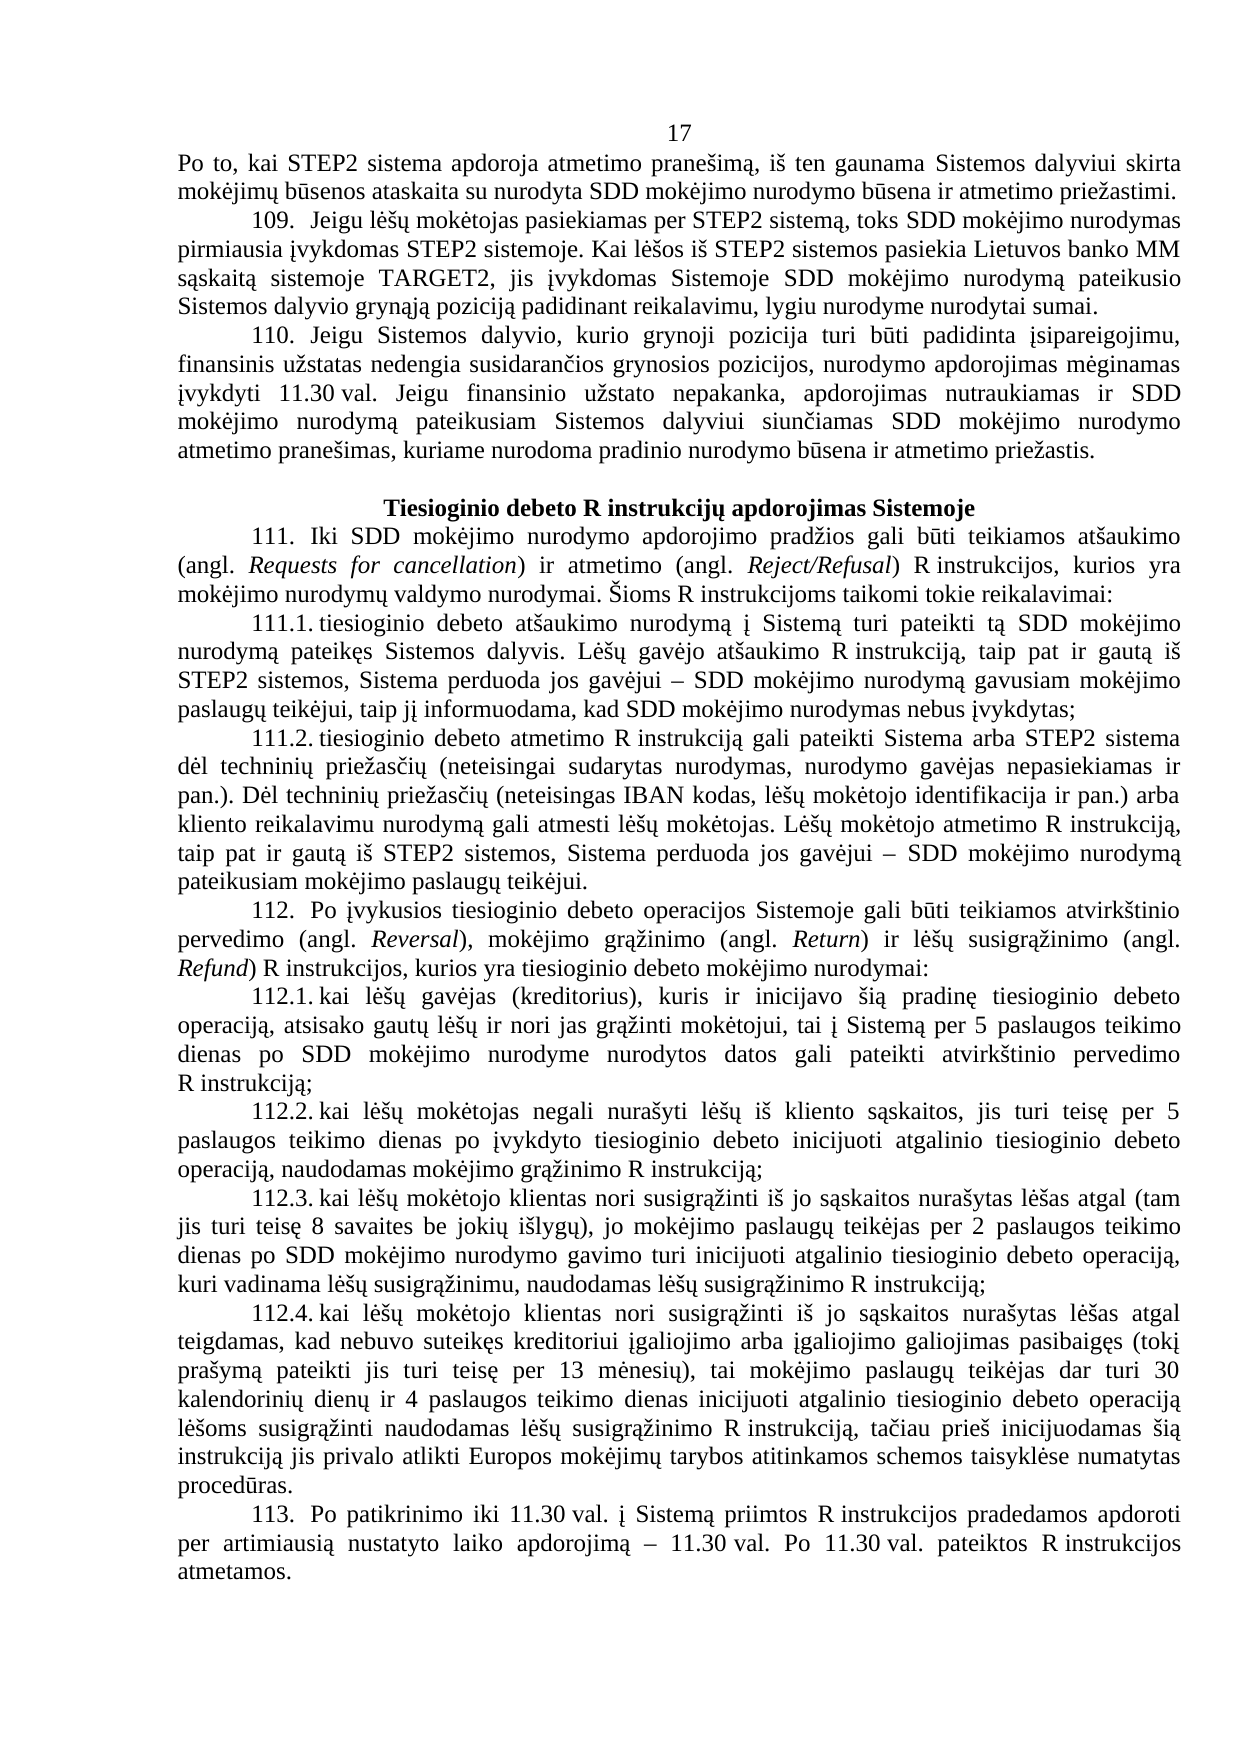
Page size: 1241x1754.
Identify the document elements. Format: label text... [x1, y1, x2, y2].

text Tiesioginio debeto R instrukcijų apdorojimas Sistemoje [177, 493, 1181, 521]
text 112.3. kai lėšų mokėtojo klientas nori susigrąžinti iš jo sąskaitos nurašytas lėšas atgal (tam jis turi teisę 8 savaites be jokių išlygų), jo mokėjimo paslaugų teikėjas per 2 paslaugos teikimo dienas po SDD mokėjimo nurodymo gavimo turi inicijuoti atgalinio tiesioginio debeto operaciją, kuri vadinama lėšų susigrąžinimu, naudodamas lėšų susigrąžinimo R instrukciją; [177, 1183, 1181, 1298]
text 111.2. tiesioginio debeto atmetimo R instrukciją gali pateikti Sistema arba STEP2 sistema dėl techninių priežasčių (neteisingai sudarytas nurodymas, nurodymo gavėjas nepasiekiamas ir pan.). Dėl techninių priežasčių (neteisingas IBAN kodas, lėšų mokėtojo identifikacija ir pan.) arba kliento reikalavimu nurodymą gali atmesti lėšų mokėtojas. Lėšų mokėtojo atmetimo R instrukciją, taip pat ir gautą iš STEP2 sistemos, Sistema perduoda jos gavėjui – SDD mokėjimo nurodymą pateikusiam mokėjimo paslaugų teikėjui. [177, 723, 1181, 895]
text 112.1. kai lėšų gavėjas (kreditorius), kuris ir inicijavo šią pradinę tiesioginio debeto operaciją, atsisako gautų lėšų ir nori jas grąžinti mokėtojui, tai į Sistemą per 5 paslaugos teikimo dienas po SDD mokėjimo nurodyme nurodytos datos gali pateikti atvirkštinio pervedimo R instrukciją; [177, 981, 1181, 1096]
text Po to, kai STEP2 sistema apdoroja atmetimo pranešimą, iš ten gaunama Sistemos dalyviui skirta mokėjimų būsenos ataskaita su nurodyta SDD mokėjimo nurodymo būsena ir atmetimo priežastimi. [177, 148, 1181, 205]
text 109. Jeigu lėšų mokėtojas pasiekiamas per STEP2 sistemą, toks SDD mokėjimo nurodymas pirmiausia įvykdomas STEP2 sistemoje. Kai lėšos iš STEP2 sistemos pasiekia Lietuvos banko MM sąskaitą sistemoje TARGET2, jis įvykdomas Sistemoje SDD mokėjimo nurodymą pateikusio Sistemos dalyvio grynąją poziciją padidinant reikalavimu, lygiu nurodyme nurodytai sumai. [177, 205, 1181, 320]
text 113. Po patikrinimo iki 11.30 val. į Sistemą priimtos R instrukcijos pradedamos apdoroti per artimiausią nustatyto laiko apdorojimą – 11.30 val. Po 11.30 val. pateiktos R instrukcijos atmetamos. [177, 1499, 1181, 1585]
text 112. Po įvykusios tiesioginio debeto operacijos Sistemoje gali būti teikiamos atvirkštinio pervedimo (angl. Reversal), mokėjimo grąžinimo (angl. Return) ir lėšų susigrąžinimo (angl. Refund) R instrukcijos, kurios yra tiesioginio debeto mokėjimo nurodymai: [177, 895, 1181, 981]
text 112.4. kai lėšų mokėtojo klientas nori susigrąžinti iš jo sąskaitos nurašytas lėšas atgal teigdamas, kad nebuvo suteikęs kreditoriui įgaliojimo arba įgaliojimo galiojimas pasibaigęs (tokį prašymą pateikti jis turi teisę per 13 mėnesių), tai mokėjimo paslaugų teikėjas dar turi 30 kalendorinių dienų ir 4 paslaugos teikimo dienas inicijuoti atgalinio tiesioginio debeto operaciją lėšoms susigrąžinti naudodamas lėšų susigrąžinimo R instrukciją, tačiau prieš inicijuodamas šią instrukciją jis privalo atlikti Europos mokėjimų tarybos atitinkamos schemos taisyklėse numatytas procedūras. [177, 1298, 1181, 1499]
text 111.1. tiesioginio debeto atšaukimo nurodymą į Sistemą turi pateikti tą SDD mokėjimo nurodymą pateikęs Sistemos dalyvis. Lėšų gavėjo atšaukimo R instrukciją, taip pat ir gautą iš STEP2 sistemos, Sistema perduoda jos gavėjui – SDD mokėjimo nurodymą gavusiam mokėjimo paslaugų teikėjui, taip jį informuodama, kad SDD mokėjimo nurodymas nebus įvykdytas; [177, 608, 1181, 723]
text 112.2. kai lėšų mokėtojas negali nurašyti lėšų iš kliento sąskaitos, jis turi teisę per 5 paslaugos teikimo dienas po įvykdyto tiesioginio debeto inicijuoti atgalinio tiesioginio debeto operaciją, naudodamas mokėjimo grąžinimo R instrukciją; [177, 1096, 1181, 1183]
text 110. Jeigu Sistemos dalyvio, kurio grynoji pozicija turi būti padidinta įsipareigojimu, finansinis užstatas nedengia susidarančios grynosios pozicijos, nurodymo apdorojimas mėginamas įvykdyti 11.30 val. Jeigu finansinio užstato nepakanka, apdorojimas nutraukiamas ir SDD mokėjimo nurodymą pateikusiam Sistemos dalyviui siunčiamas SDD mokėjimo nurodymo atmetimo pranešimas, kuriame nurodoma pradinio nurodymo būsena ir atmetimo priežastis. [177, 320, 1181, 464]
text 111. Iki SDD mokėjimo nurodymo apdorojimo pradžios gali būti teikiamos atšaukimo (angl. Requests for cancellation) ir atmetimo (angl. Reject/Refusal) R instrukcijos, kurios yra mokėjimo nurodymų valdymo nurodymai. Šioms R instrukcijoms taikomi tokie reikalavimai: [177, 521, 1181, 608]
